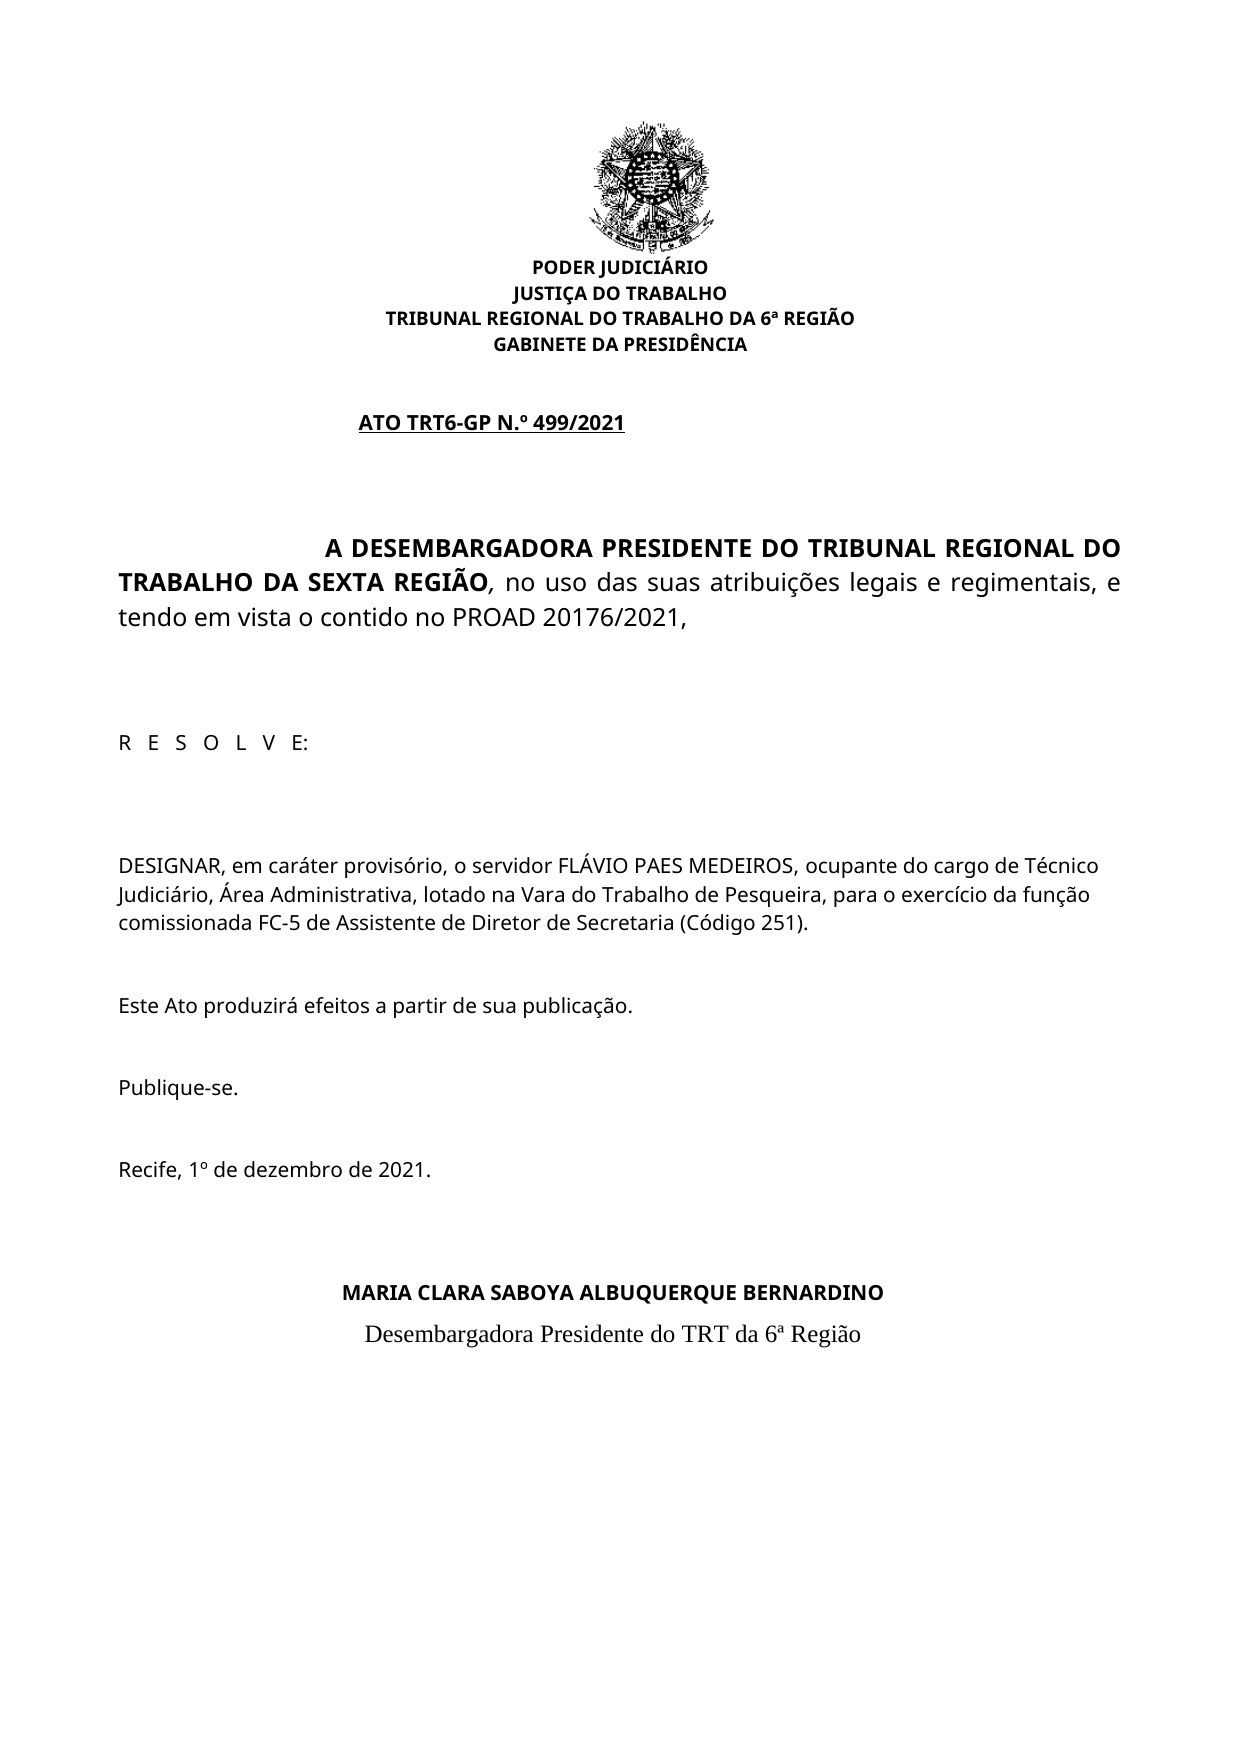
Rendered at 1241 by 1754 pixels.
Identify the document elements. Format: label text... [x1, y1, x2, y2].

text A DESEMBARGADORA PRESIDENTE DO TRIBUNAL REGIONAL DO TRABALHO DA SEXTA REGIÃO, no uso das suas atribuições legais e regimentais, e tendo em vista o contido no PROAD 20176/2021, [118, 531, 1122, 633]
text MARIA CLARA SABOYA ALBUQUERQUE BERNARDINO [118, 1278, 1107, 1307]
text DESIGNAR, em caráter provisório, o servidor FLÁVIO PAES MEDEIROS, ocupante do cargo de Técnico Judiciário, Área Administrativa, lotado na Vara do Trabalho de Pesqueira, para o exercício da função comissionada FC-5 de Assistente de Diretor de Secretaria (Código 251). [118, 852, 1107, 937]
text Recife, 1º de dezembro de 2021. [118, 1155, 1107, 1183]
text R E S O L V E: [118, 728, 1107, 757]
text TRIBUNAL REGIONAL DO TRABALHO DA 6ª REGIÃO [118, 306, 1122, 331]
text Desembargadora Presidente do TRT da 6ª Região [118, 1319, 1107, 1348]
picture [587, 118, 717, 255]
text Este Ato produzirá efeitos a partir de sua publicação. [118, 991, 1107, 1019]
text Publique-se. [118, 1073, 1107, 1101]
text ATO TRT6-GP N.º 499/2021 [118, 408, 1107, 436]
subtitle JUSTIÇA DO TRABALHO [118, 280, 1122, 306]
text PODER JUDICIÁRIO [118, 254, 1122, 280]
text GABINETE DA PRESIDÊNCIA [118, 331, 1122, 357]
